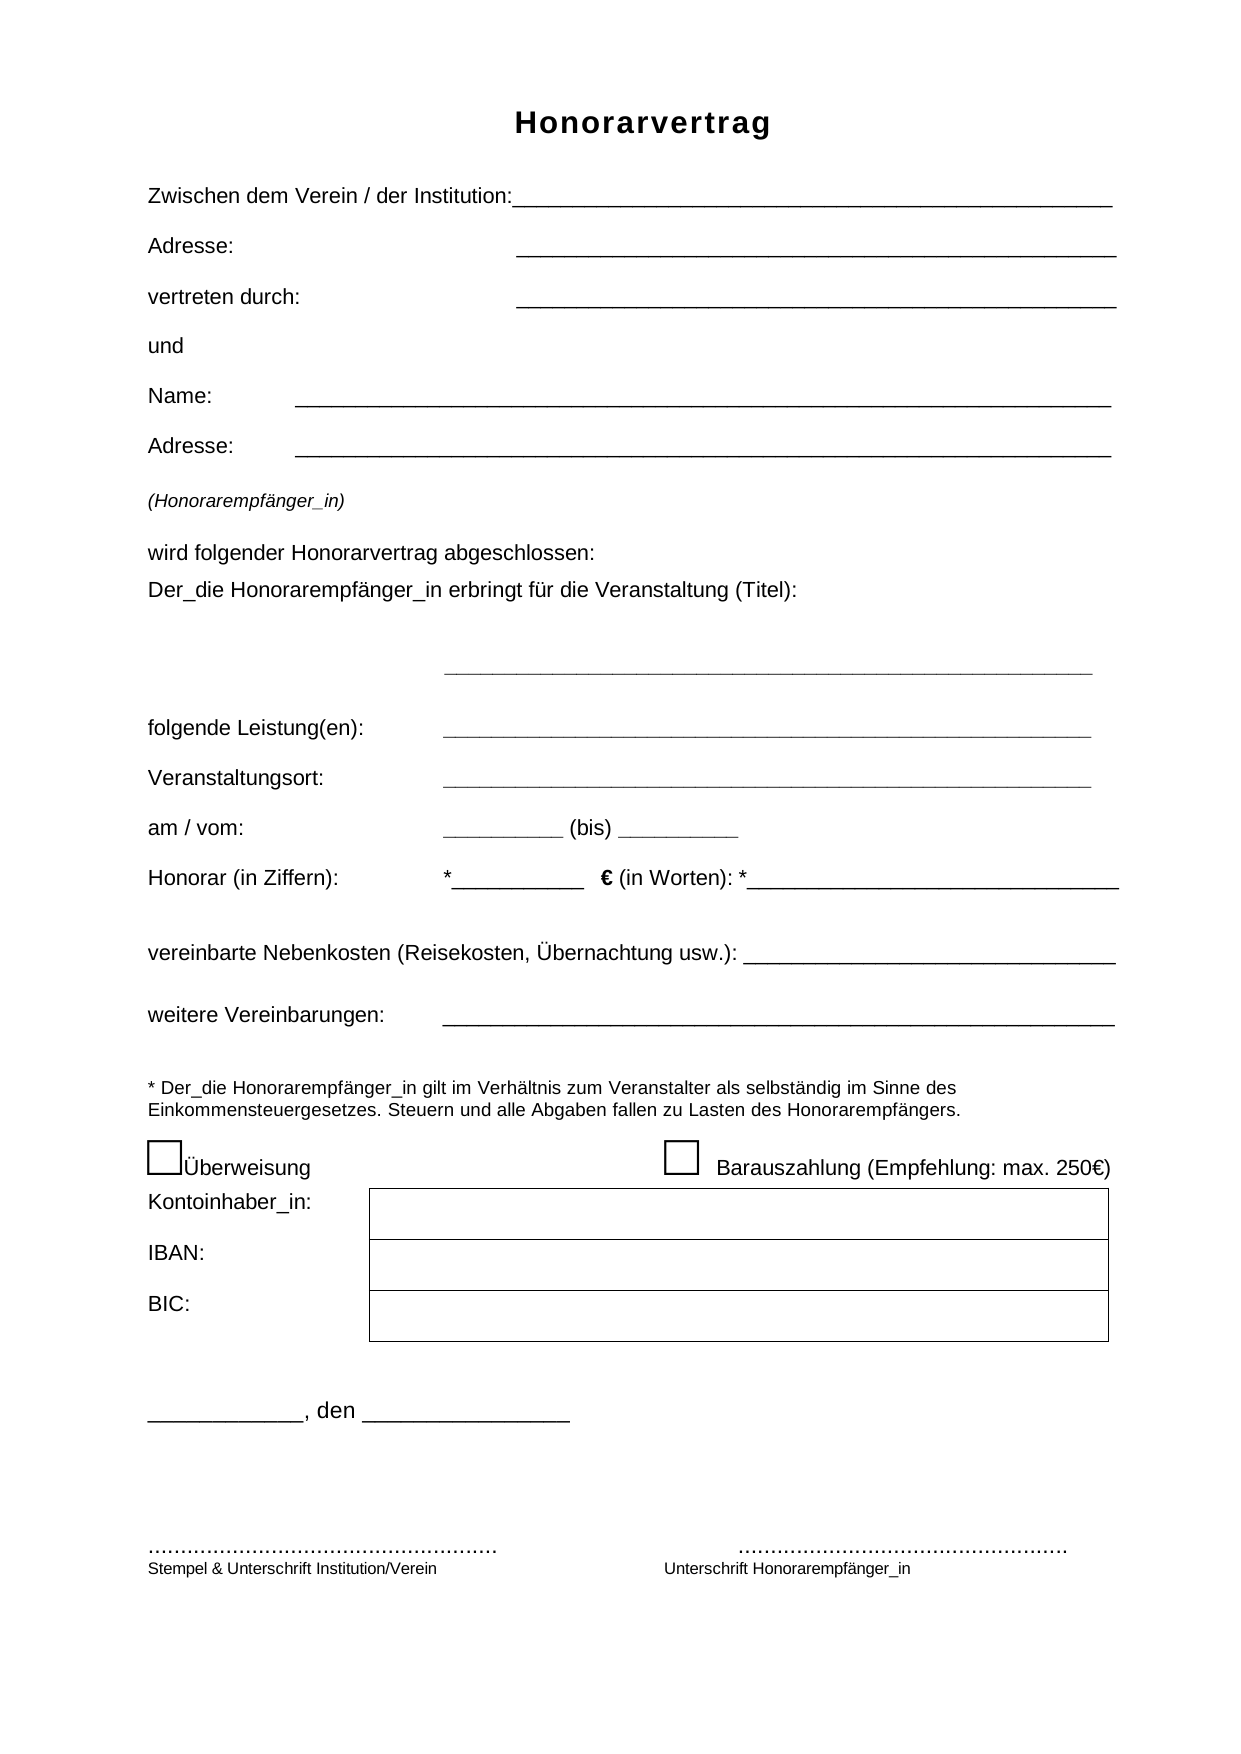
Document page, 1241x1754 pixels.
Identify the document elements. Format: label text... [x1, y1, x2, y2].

text am / vom: __________ (bis) __________ [148, 814, 1137, 839]
text und [148, 331, 1137, 358]
text ...................................................... ................................................... [148, 1531, 1137, 1558]
text folgende Leistung(en): ______________________________________________________ [148, 714, 1137, 739]
table_cell [370, 1240, 1108, 1290]
table_header [370, 1189, 1108, 1239]
text * Der_die Honorarempfänger_in gilt im Verhältnis zum Veranstalter als selbständig im Sinne des Einkommensteuergesetzes. Steuern und alle Abgaben fallen zu Lasten des Honorarempfängers. [148, 1077, 1137, 1120]
table_cell [370, 1291, 1108, 1341]
text Adresse: ____________________________________________________________________ [148, 433, 1137, 458]
text vertreten durch: __________________________________________________ [148, 283, 1137, 310]
text Stempel & Unterschrift Institution/Verein Unterschrift Honorarempfänger_in [148, 1558, 1137, 1578]
text ______________________________________________________ [443, 639, 1137, 677]
text (Honorarempfänger_in) [148, 485, 1137, 512]
text Veranstaltungsort: ______________________________________________________ [148, 764, 1137, 789]
table_header Kontoinhaber_in: [140, 1188, 369, 1239]
text weitere Vereinbarungen: ________________________________________________________ [148, 989, 1137, 1027]
text Honorar (in Ziffern): *___________ € (in Worten): *_______________________________ [148, 864, 1137, 889]
table_cell IBAN: [140, 1239, 369, 1290]
text ____________, den ________________ [148, 1396, 1137, 1423]
text Zwischen dem Verein / der Institution:__________________________________________________ [148, 183, 1137, 208]
text Der_die Honorarempfänger_in erbringt für die Veranstaltung (Titel): [148, 564, 1137, 602]
text Name: ____________________________________________________________________ [148, 383, 1137, 408]
text Adresse: __________________________________________________ [148, 233, 1137, 258]
subtitle Honorarvertrag [148, 103, 1137, 139]
text □Überweisung □ Barauszahlung (Empfehlung: max. 250€) [148, 1120, 1137, 1188]
table_cell BIC: [140, 1290, 369, 1341]
text wird folgender Honorarvertrag abgeschlossen: [148, 539, 1137, 564]
text vereinbarte Nebenkosten (Reisekosten, Übernachtung usw.): _______________________________ [148, 939, 1137, 964]
